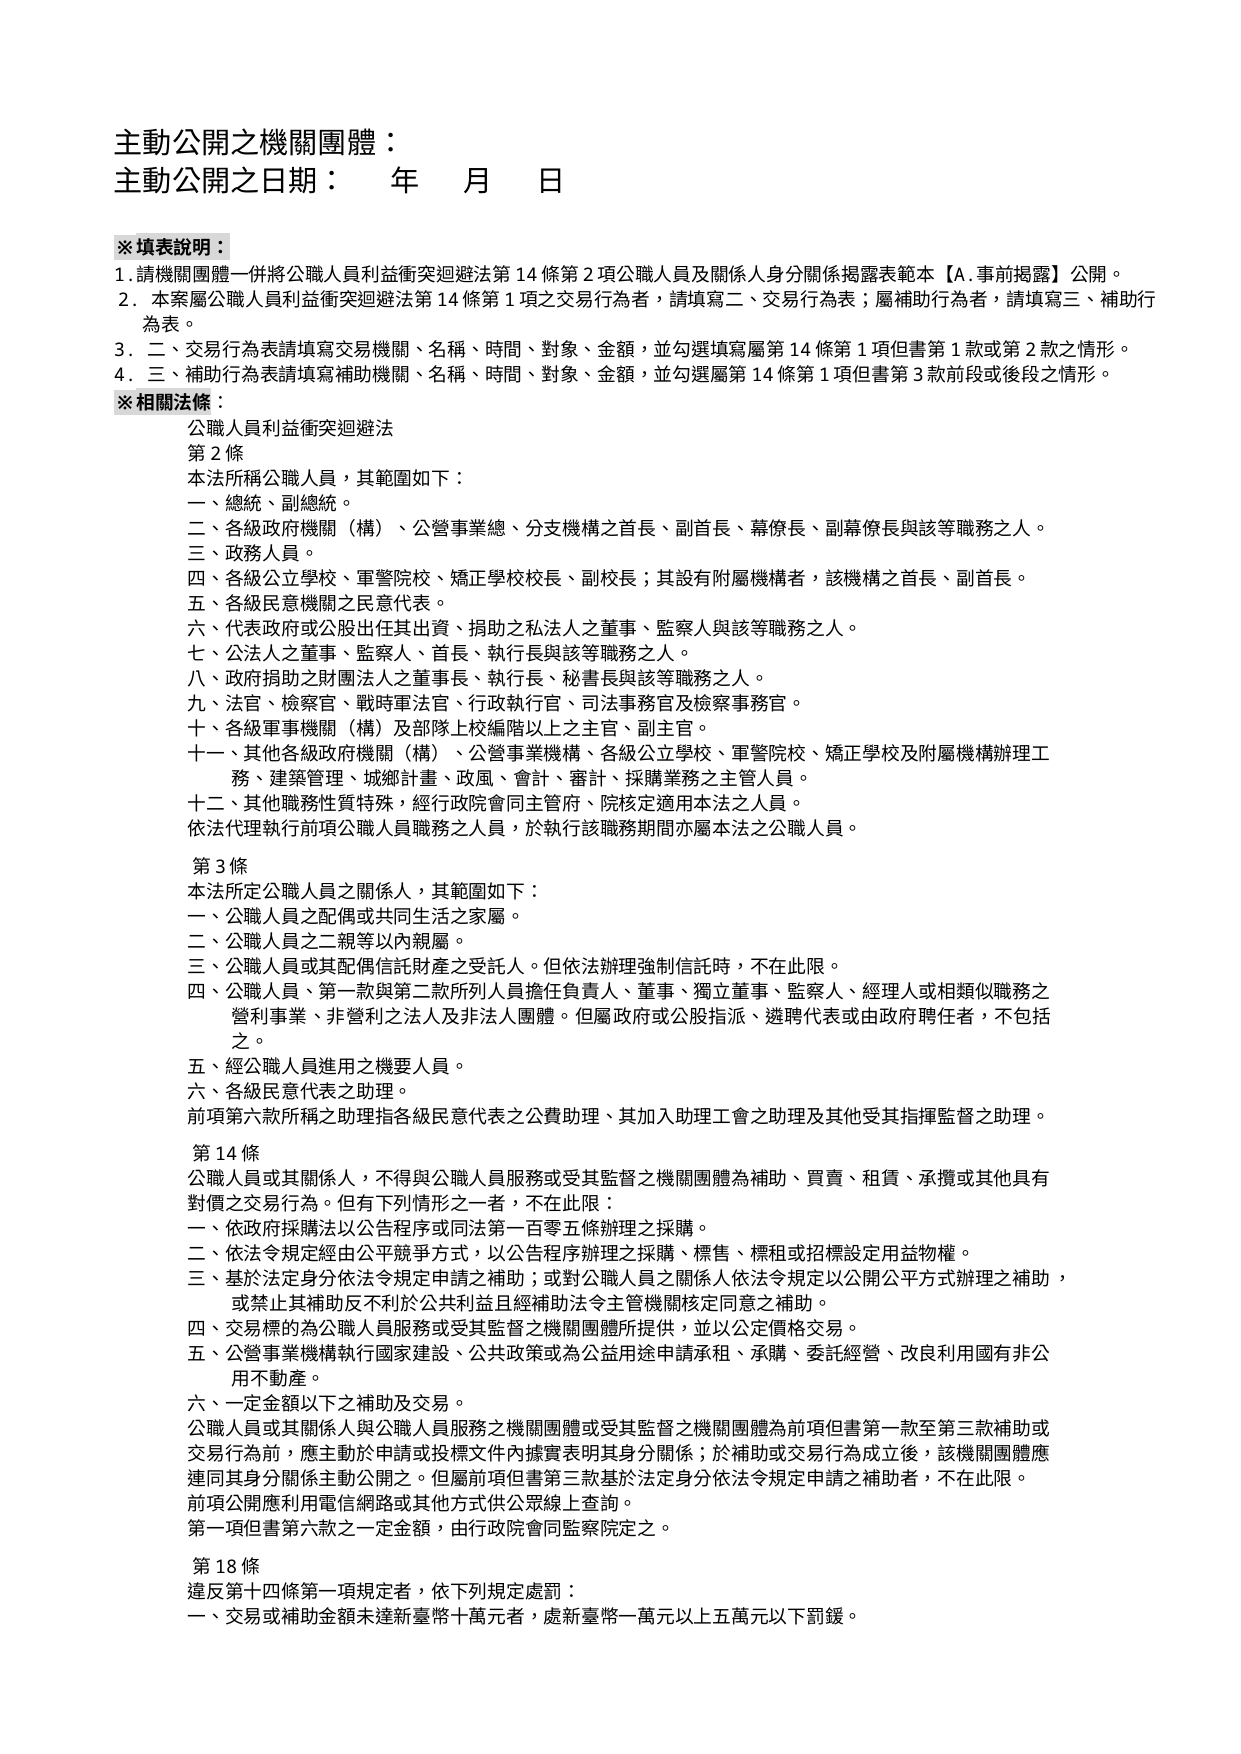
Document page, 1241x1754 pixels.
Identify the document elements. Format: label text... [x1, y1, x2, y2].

text 一、依政府採購法以公告程序或同法第一百零五條辦理之採購。 [187, 1216, 1053, 1241]
text 五、各級民意機關之民意代表。 [187, 591, 1053, 616]
text 三、基於法定身分依法令規定申請之補助；或對公職人員之關係人依法令規定以公開公平方式辦理之補助，或禁止其補助反不利於公共利益且經補助法令主管機關核定同意之補助。 [187, 1266, 1053, 1316]
text 公職人員或其關係人，不得與公職人員服務或受其監督之機關團體為補助、買賣、租賃、承攬或其他具有對價之交易行為。但有下列情形之一者，不在此限： [187, 1166, 1053, 1216]
text 三、公職人員或其配偶信託財產之受託人。但依法辦理強制信託時，不在此限。 [187, 953, 1053, 978]
text 第3條 [113, 853, 1147, 878]
text 二、公職人員之二親等以內親屬。 [187, 928, 1053, 953]
text 六、代表政府或公股出任其出資、捐助之私法人之董事、監察人與該等職務之人。 [187, 616, 1053, 641]
text 三、政務人員。 [187, 541, 1053, 566]
text 第一項但書第六款之一定金額，由行政院會同監察院定之。 [187, 1516, 1053, 1541]
text 十、各級軍事機關（構）及部隊上校編階以上之主官、副主官。 [187, 716, 1053, 741]
text 一、交易或補助金額未達新臺幣十萬元者，處新臺幣一萬元以上五萬元以下罰鍰。 [187, 1603, 1053, 1628]
text 五、公營事業機構執行國家建設、公共政策或為公益用途申請承租、承購、委託經營、改良利用國有非公用不動產。 [187, 1341, 1053, 1391]
text 七、公法人之董事、監察人、首長、執行長與該等職務之人。 [187, 641, 1053, 666]
text 五、經公職人員進用之機要人員。 [187, 1053, 1053, 1078]
text 公職人員利益衝突迴避法 [187, 416, 1053, 441]
text 十一、其他各級政府機關（構）、公營事業機構、各級公立學校、軍警院校、矯正學校及附屬機構辦理工務、建築管理、城鄉計畫、政風、會計、審計、採購業務之主管人員。 [187, 741, 1053, 791]
text 第2條 [187, 441, 1053, 466]
text 六、一定金額以下之補助及交易。 [187, 1391, 1053, 1416]
text 二、依法令規定經由公平競爭方式，以公告程序辦理之採購、標售、標租或招標設定用益物權。 [187, 1241, 1053, 1266]
text 九、法官、檢察官、戰時軍法官、行政執行官、司法事務官及檢察事務官。 [187, 691, 1053, 716]
text 公職人員或其關係人與公職人員服務之機關團體或受其監督之機關團體為前項但書第一款至第三款補助或交易行為前，應主動於申請或投標文件內據實表明其身分關係；於補助或交易行為成立後，該機關團體應連同其身分關係主動公開之。但屬前項但書第三款基於法定身分依法令規定申請之補助者，不在此限。 [187, 1416, 1053, 1491]
text 一、總統、副總統。 [187, 491, 1053, 516]
text 主動公開之機關團體： [113, 124, 1147, 161]
text 4. 三、補助行為表請填寫補助機關、名稱、時間、對象、金額，並勾選屬第14條第1項但書第3款前段或後段之情形。 [113, 361, 1147, 386]
text 依法代理執行前項公職人員職務之人員，於執行該職務期間亦屬本法之公職人員。 [187, 816, 1053, 841]
text 二、各級政府機關（構）、公營事業總、分支機構之首長、副首長、幕僚長、副幕僚長與該等職務之人。 [187, 516, 1053, 541]
text 前項公開應利用電信網路或其他方式供公眾線上查詢。 [187, 1491, 1053, 1516]
text 一、公職人員之配偶或共同生活之家屬。 [187, 903, 1053, 928]
text 十二、其他職務性質特殊，經行政院會同主管府、院核定適用本法之人員。 [187, 791, 1053, 816]
text 第14條 [113, 1141, 1147, 1166]
text 1.請機關團體一併將公職人員利益衝突迴避法第14條第2項公職人員及關係人身分關係揭露表範本【A.事前揭露】公開。 [113, 261, 1147, 286]
text ※相關法條： [113, 386, 1147, 416]
text 四、交易標的為公職人員服務或受其監督之機關團體所提供，並以公定價格交易。 [187, 1316, 1053, 1341]
text 違反第十四條第一項規定者，依下列規定處罰： [187, 1578, 1053, 1603]
text ※填表說明： [113, 228, 1147, 261]
text 第18條 [113, 1553, 1147, 1578]
text 主動公開之日期： 年 月 日 [113, 161, 1147, 199]
text 四、各級公立學校、軍警院校、矯正學校校長、副校長；其設有附屬機構者，該機構之首長、副首長。 [187, 566, 1053, 591]
text 本法所稱公職人員，其範圍如下： [187, 466, 1053, 491]
text 前項第六款所稱之助理指各級民意代表之公費助理、其加入助理工會之助理及其他受其指揮監督之助理。 [187, 1103, 1053, 1128]
text 四、公職人員、第一款與第二款所列人員擔任負責人、董事、獨立董事、監察人、經理人或相類似職務之營利事業、非營利之法人及非法人團體。但屬政府或公股指派、遴聘代表或由政府聘任者，不包括之。 [187, 978, 1053, 1053]
text 3. 二、交易行為表請填寫交易機關、名稱、時間、對象、金額，並勾選填寫屬第14條第1項但書第1款或第2款之情形。 [113, 336, 1147, 361]
text 2. 本案屬公職人員利益衝突迴避法第14條第1項之交易行為者，請填寫二、交易行為表；屬補助行為者，請填寫三、補助行為表。 [84, 286, 1162, 336]
text 八、政府捐助之財團法人之董事長、執行長、秘書長與該等職務之人。 [187, 666, 1053, 691]
text 本法所定公職人員之關係人，其範圍如下： [187, 878, 1053, 903]
text 六、各級民意代表之助理。 [187, 1078, 1053, 1103]
